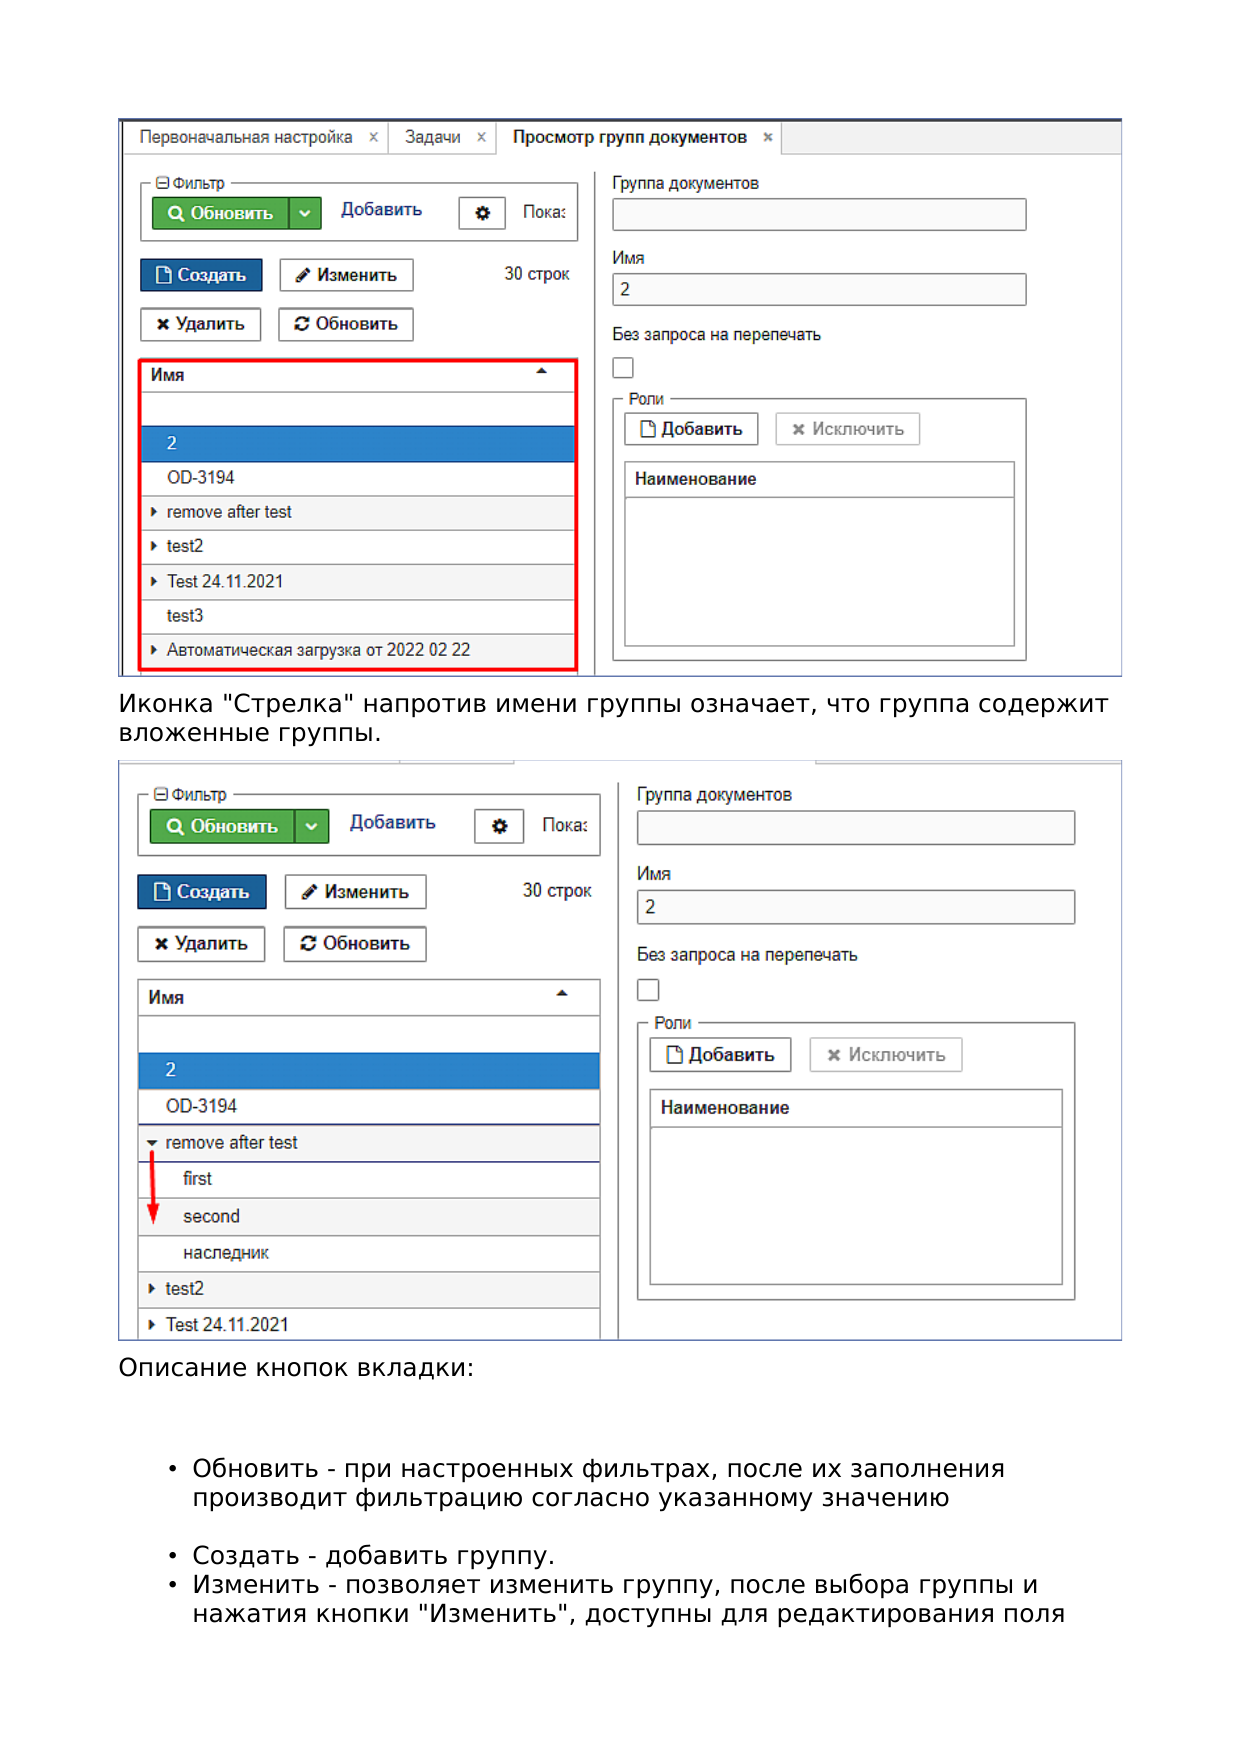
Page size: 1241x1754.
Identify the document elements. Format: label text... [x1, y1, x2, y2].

picture [118, 760, 1123, 1341]
text Иконка "Стрелка" напротив имени группы означает, что группа содержит вложенные группы. [118, 689, 1122, 747]
picture [118, 118, 1123, 677]
list Изменить - позволяет изменить группу, после выбора группы и нажатия кнопки "Изменить", доступны для редактирования поля [177, 1571, 1122, 1629]
text Описание кнопок вкладки: [118, 1353, 1122, 1412]
list Создать - добавить группу. [177, 1541, 1122, 1571]
list Обновить - при настроенных фильтрах, после их заполнения производит фильтрацию согласно указанному значению [177, 1454, 1122, 1541]
